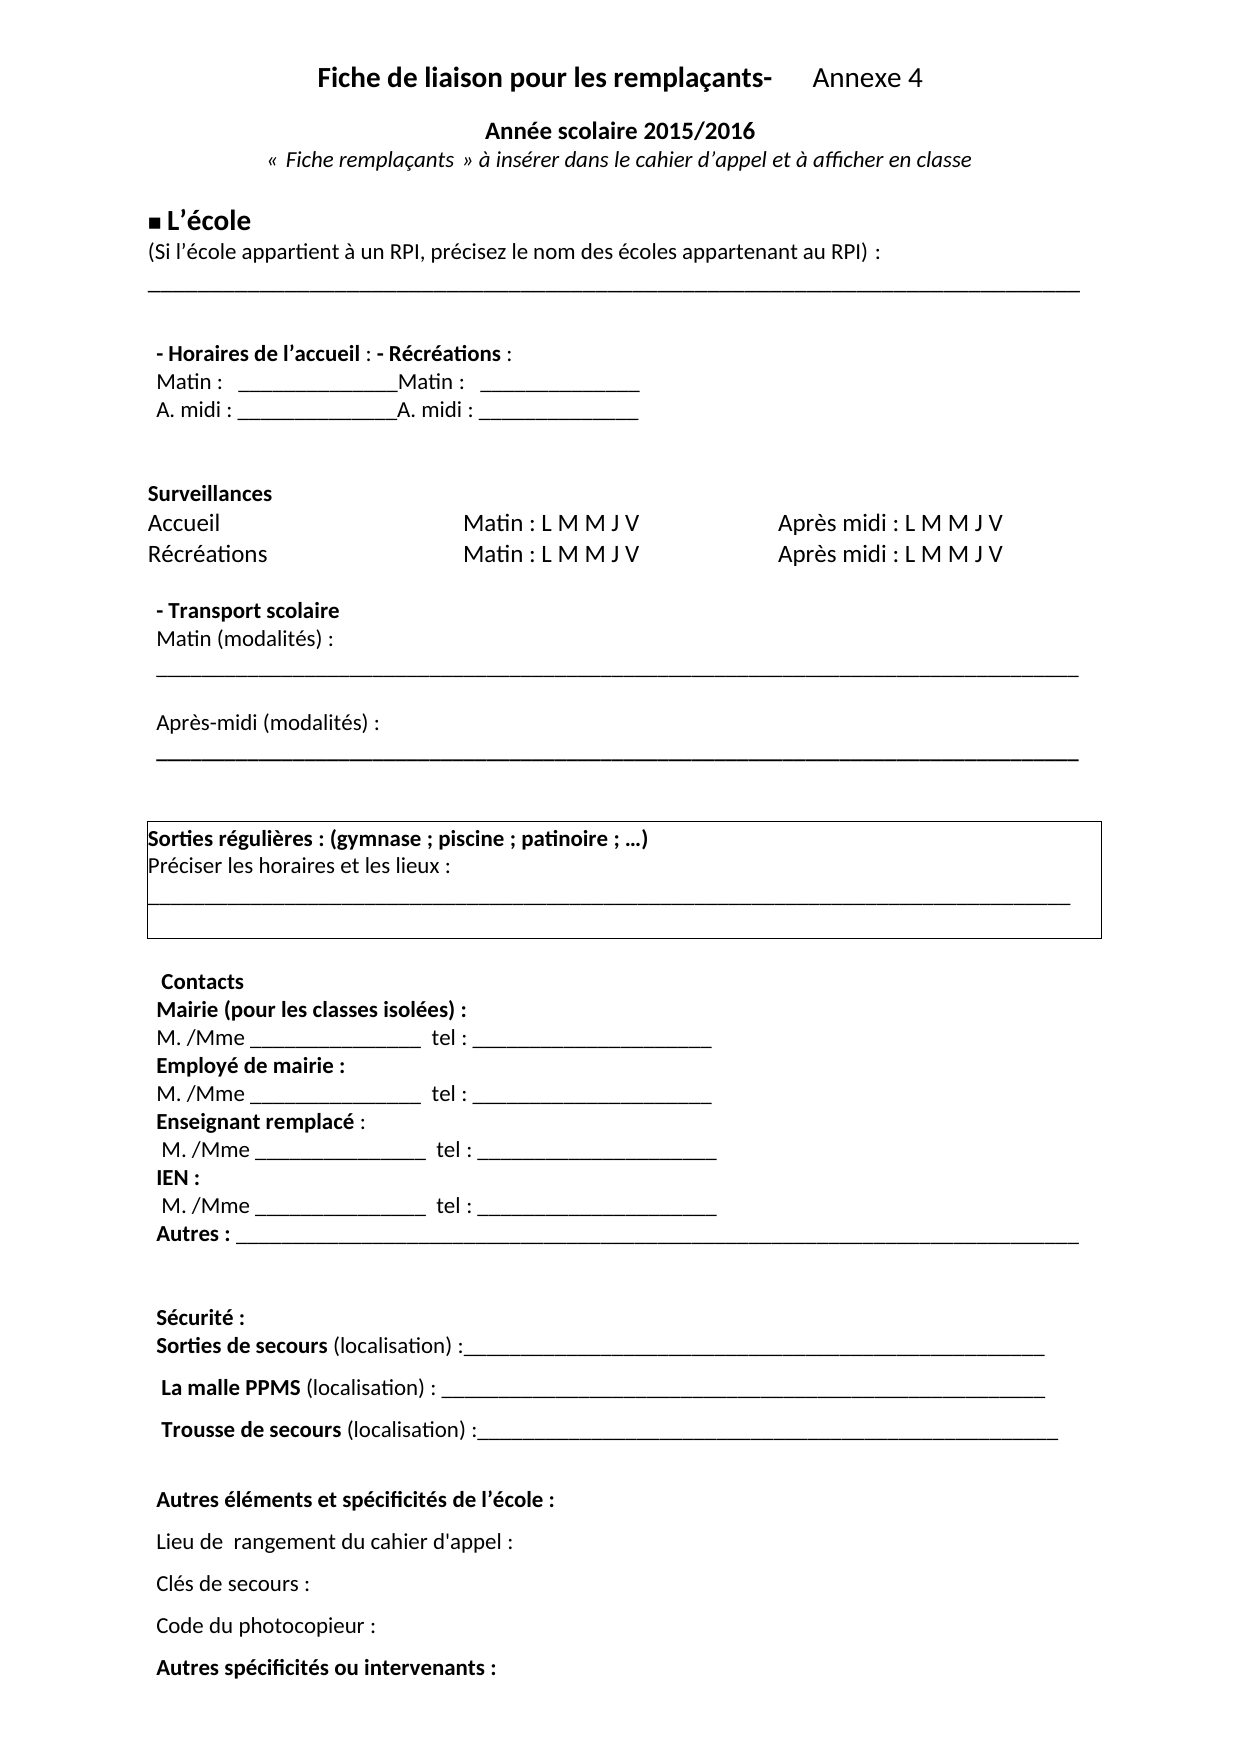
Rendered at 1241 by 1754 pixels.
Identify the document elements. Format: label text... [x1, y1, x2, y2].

text Préciser les horaires et les lieux : [148, 852, 1092, 880]
text - Transport scolaire [156, 596, 1084, 624]
text Trousse de secours (localisation) :___________________________________________________ [156, 1415, 1084, 1443]
table_header Accueil [148, 507, 463, 538]
text ■ L’école [148, 202, 1092, 237]
text Matin : ______________Matin : ______________ [156, 367, 1084, 395]
text - Horaires de l’accueil : - Récréations : [156, 339, 1084, 367]
text Employé de mairie : [156, 1051, 1084, 1079]
text M. /Mme _______________ tel : _____________________ [156, 1135, 1084, 1163]
text Fiche de liaison pour les remplaçants- Annexe 4 [156, 59, 1084, 95]
table_cell Récréations [148, 538, 463, 568]
text (Si l’école appartient à un RPI, précisez le nom des écoles appartenant au RPI) : [148, 237, 1092, 265]
text M. /Mme _______________ tel : _____________________ [156, 1023, 1084, 1051]
text Sécurité : [156, 1303, 1084, 1331]
text La malle PPMS (localisation) : _____________________________________________________ [156, 1373, 1084, 1401]
text Année scolaire 2015/2016 [148, 115, 1092, 146]
text A. midi : ______________A. midi : ______________ [156, 395, 1084, 423]
text M. /Mme _______________ tel : _____________________ [156, 1079, 1084, 1107]
text M. /Mme _______________ tel : _____________________ [156, 1191, 1084, 1219]
text IEN : [156, 1163, 1084, 1191]
text « Fiche remplaçants » à insérer dans le cahier d’appel et à afficher en classe [148, 146, 1092, 174]
text ___________________________________________________________________________ [148, 265, 1092, 296]
text Code du photocopieur : [156, 1611, 1084, 1639]
text Matin (modalités) : _________________________________________________________________________________ [156, 624, 1084, 680]
text Contacts [156, 967, 1084, 995]
text Clés de secours : [156, 1569, 1084, 1597]
text Sorties régulières : (gymnase ; piscine ; patinoire ; …) [148, 822, 1101, 852]
text Sorties de secours (localisation) :___________________________________________________ [156, 1331, 1084, 1359]
text _________________________________________________________________________________ [148, 880, 1092, 908]
table_header Après midi : L M M J V [778, 507, 1093, 538]
text Autres : __________________________________________________________________________ [156, 1219, 1084, 1247]
text Autres spécificités ou intervenants : [156, 1653, 1084, 1681]
text Mairie (pour les classes isolées) : [156, 995, 1084, 1023]
table_header Matin : L M M J V [463, 507, 778, 538]
text _________________________________________________________________________________ [156, 736, 1084, 764]
text Enseignant remplacé : [156, 1107, 1084, 1135]
text Après-midi (modalités) : [156, 708, 1084, 736]
text Lieu de rangement du cahier d'appel : [156, 1527, 1084, 1555]
table_cell Après midi : L M M J V [778, 538, 1093, 568]
text Autres éléments et spécificités de l’école : [156, 1485, 1084, 1513]
text Surveillances [148, 479, 1092, 507]
table_cell Matin : L M M J V [463, 538, 778, 568]
